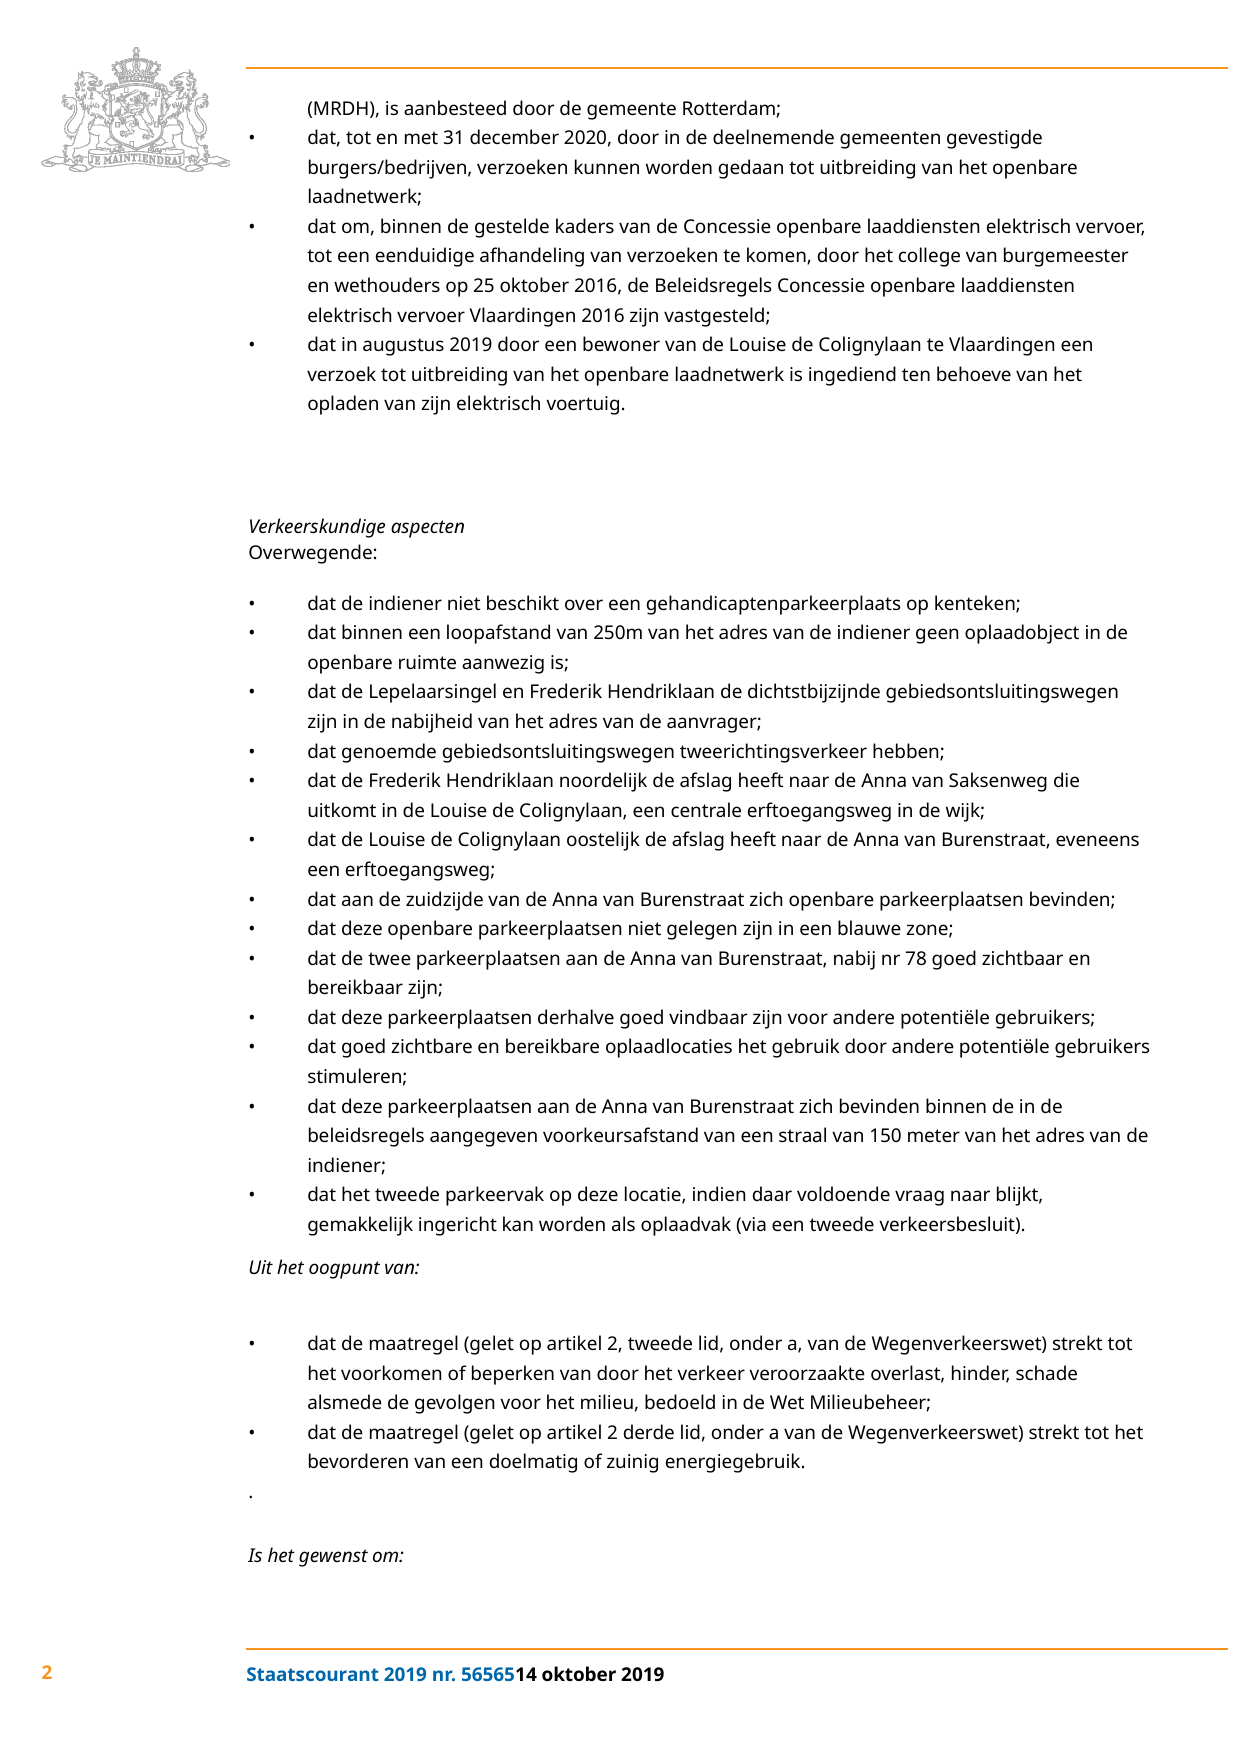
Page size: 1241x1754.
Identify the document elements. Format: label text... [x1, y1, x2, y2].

list dat het tweede parkeervak op deze locatie, indien daar voldoende vraag naar blijkt, gemakkelijk ingericht kan worden als oplaadvak (via een tweede verkeersbesluit). [248, 1182, 1152, 1237]
list dat de indiener niet beschikt over een gehandicaptenparkeerplaats op kenteken; [248, 590, 1152, 616]
list dat om, binnen de gestelde kaders van de Concessie openbare laaddiensten elektrisch vervoer, tot een eenduidige afhandeling van verzoeken te komen, door het college van burgemeester en wethouders op 25 oktober 2016, de Beleidsregels Concessie openbare laaddiensten elektrisch vervoer Vlaardingen 2016 zijn vastgesteld; [248, 213, 1152, 328]
list dat deze openbare parkeerplaatsen niet gelegen zijn in een blauwe zone; [248, 915, 1152, 941]
text Overwegende: [248, 539, 1152, 565]
list dat in augustus 2019 door een bewoner van de Louise de Colignylaan te Vlaardingen een verzoek tot uitbreiding van het openbare laadnetwerk is ingediend ten behoeve van het opladen van zijn elektrisch voertuig. [248, 331, 1152, 416]
list dat de Louise de Colignylaan oostelijk de afslag heeft naar de Anna van Burenstraat, eveneens een erftoegangsweg; [248, 827, 1152, 882]
list dat de twee parkeerplaatsen aan de Anna van Burenstraat, nabij nr 78 goed zichtbaar en bereikbaar zijn; [248, 945, 1152, 1000]
text . [248, 1478, 1152, 1504]
text Uit het oogpunt van: [248, 1254, 1152, 1280]
text Is het gewenst om: [248, 1542, 1152, 1568]
list dat aan de zuidzijde van de Anna van Burenstraat zich openbare parkeerplaatsen bevinden; [248, 886, 1152, 911]
list dat de maatregel (gelet op artikel 2 derde lid, onder a van de Wegenverkeerswet) strekt tot het bevorderen van een doelmatig of zuinig energiegebruik. [248, 1419, 1152, 1474]
list dat, tot en met 31 december 2020, door in de deelnemende gemeenten gevestigde burgers/bedrijven, verzoeken kunnen worden gedaan tot uitbreiding van het openbare laadnetwerk; [248, 124, 1152, 209]
list dat de maatregel (gelet op artikel 2, tweede lid, onder a, van de Wegenverkeerswet) strekt tot het voorkomen of beperken van door het verkeer veroorzaakte overlast, hinder, schade alsmede de gevolgen voor het milieu, bedoeld in de Wet Milieubeheer; [248, 1330, 1152, 1415]
list dat de Frederik Hendriklaan noordelijk de afslag heeft naar de Anna van Saksenweg die uitkomt in de Louise de Colignylaan, een centrale erftoegangsweg in de wijk; [248, 767, 1152, 823]
list dat de Lepelaarsingel en Frederik Hendriklaan de dichtstbijzijnde gebiedsontsluitingswegen zijn in de nabijheid van het adres van de aanvrager; [248, 679, 1152, 734]
text Verkeerskundige aspecten [248, 514, 1152, 539]
list dat deze parkeerplaatsen aan de Anna van Burenstraat zich bevinden binnen de in de beleidsregels aangegeven voorkeursafstand van een straal van 150 meter van het adres van de indiener; [248, 1093, 1152, 1178]
picture [41, 47, 231, 172]
list dat deze parkeerplaatsen derhalve goed vindbaar zijn voor andere potentiële gebruikers; [248, 1004, 1152, 1030]
list dat binnen een loopafstand van 250m van het adres van de indiener geen oplaadobject in de openbare ruimte aanwezig is; [248, 619, 1152, 675]
list dat goed zichtbare en bereikbare oplaadlocaties het gebruik door andere potentiӫle gebruikers stimuleren; [248, 1034, 1152, 1089]
list (MRDH), is aanbesteed door de gemeente Rotterdam; [248, 95, 1152, 121]
list dat genoemde gebiedsontsluitingswegen tweerichtingsverkeer hebben; [248, 738, 1152, 763]
